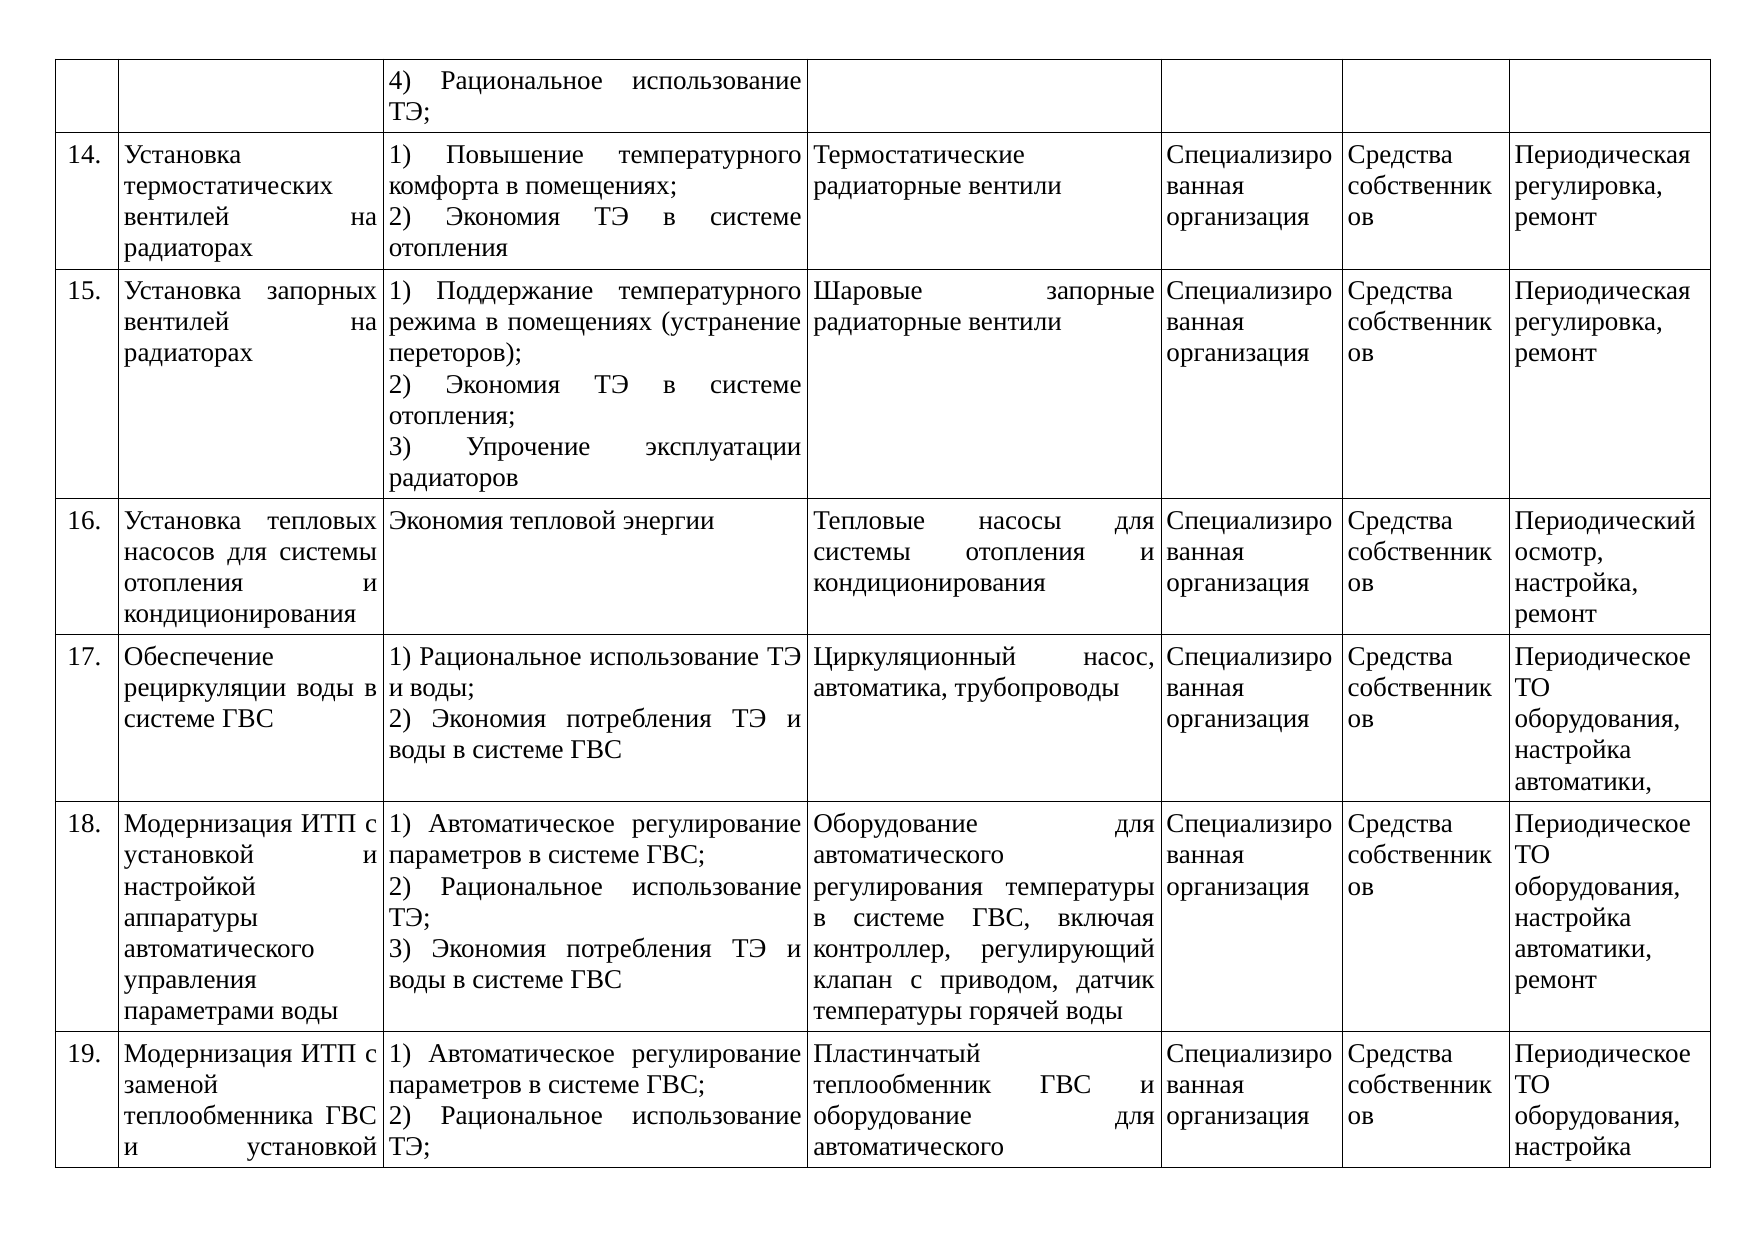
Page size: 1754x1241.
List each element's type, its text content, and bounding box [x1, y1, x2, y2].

table_cell Специализированная организация [1162, 635, 1342, 801]
table_cell Установка запорных вентилей на радиаторах [119, 270, 383, 498]
table_cell Средства собственников [1343, 499, 1509, 634]
table_cell Экономия тепловой энергии [384, 499, 807, 634]
table_cell 1) Рациональное использование ТЭ и воды; 2) Экономия потребления ТЭ и воды в системе ГВС [384, 635, 807, 801]
table_cell Средства собственников [1343, 1032, 1509, 1167]
table_cell 19. [56, 1032, 118, 1167]
table_cell Периодическое ТО оборудования, настройка автоматики, ремонт [1510, 802, 1710, 1031]
table_cell Обеспечение рециркуляции воды в системе ГВС [119, 635, 383, 801]
table_cell Циркуляционный насос, автоматика, трубопроводы [808, 635, 1161, 801]
table_cell Специализированная организация [1162, 802, 1342, 1031]
table_cell Пластинчатый теплообменник ГВС и оборудование для автоматического [808, 1032, 1161, 1167]
table_cell 17. [56, 635, 118, 801]
table_cell 1) Поддержание температурного режима в помещениях (устранение переторов); 2) Экономия ТЭ в системе отопления; 3) Упрочение эксплуатации радиаторов [384, 270, 807, 498]
table_cell Специализированная организация [1162, 133, 1342, 268]
table_cell [119, 60, 383, 132]
table_cell 1) Автоматическое регулирование параметров в системе ГВС; 2) Рациональное использование ТЭ; 3) Экономия потребления ТЭ и воды в системе ГВС [384, 802, 807, 1031]
table_cell Термостатические радиаторные вентили [808, 133, 1161, 268]
table_cell 16. [56, 499, 118, 634]
table_cell [56, 60, 118, 132]
table_cell Модернизация ИТП с заменой теплообменника ГВС и установкой [119, 1032, 383, 1167]
table_cell Шаровые запорные радиаторные вентили [808, 270, 1161, 498]
table_cell Периодическая регулировка, ремонт [1510, 270, 1710, 498]
table_cell Средства собственников [1343, 802, 1509, 1031]
table_cell Средства собственников [1343, 270, 1509, 498]
table_cell Специализированная организация [1162, 270, 1342, 498]
table_cell Установка термостатических вентилей на радиаторах [119, 133, 383, 268]
table_cell Средства собственников [1343, 133, 1509, 268]
table_cell Периодическое ТО оборудования, настройка [1510, 1032, 1710, 1167]
table_cell 1) Повышение температурного комфорта в помещениях; 2) Экономия ТЭ в системе отопления [384, 133, 807, 268]
table_cell [1343, 60, 1509, 132]
table_cell Периодическое ТО оборудования, настройка автоматики, [1510, 635, 1710, 801]
table_cell Модернизация ИТП с установкой и настройкой аппаратуры автоматического управления параметрами воды [119, 802, 383, 1031]
table_cell Специализированная организация [1162, 1032, 1342, 1167]
table_cell 15. [56, 270, 118, 498]
table_cell Средства собственников [1343, 635, 1509, 801]
table_cell Периодическая регулировка, ремонт [1510, 133, 1710, 268]
table_cell Оборудование для автоматического регулирования температуры в системе ГВС, включая контроллер, регулирующий клапан с приводом, датчик температуры горячей воды [808, 802, 1161, 1031]
table_cell [1510, 60, 1710, 132]
table_cell 18. [56, 802, 118, 1031]
table_cell Специализированная организация [1162, 499, 1342, 634]
table_cell Тепловые насосы для системы отопления и кондиционирования [808, 499, 1161, 634]
table_cell [1162, 60, 1342, 132]
table_cell 14. [56, 133, 118, 268]
table_cell 1) Автоматическое регулирование параметров в системе ГВС; 2) Рациональное использование ТЭ; [384, 1032, 807, 1167]
table_cell Периодический осмотр, настройка, ремонт [1510, 499, 1710, 634]
table_cell Установка тепловых насосов для системы отопления и кондиционирования [119, 499, 383, 634]
table_cell 4) Рациональное использование ТЭ; [384, 60, 807, 132]
table_cell [808, 60, 1161, 132]
